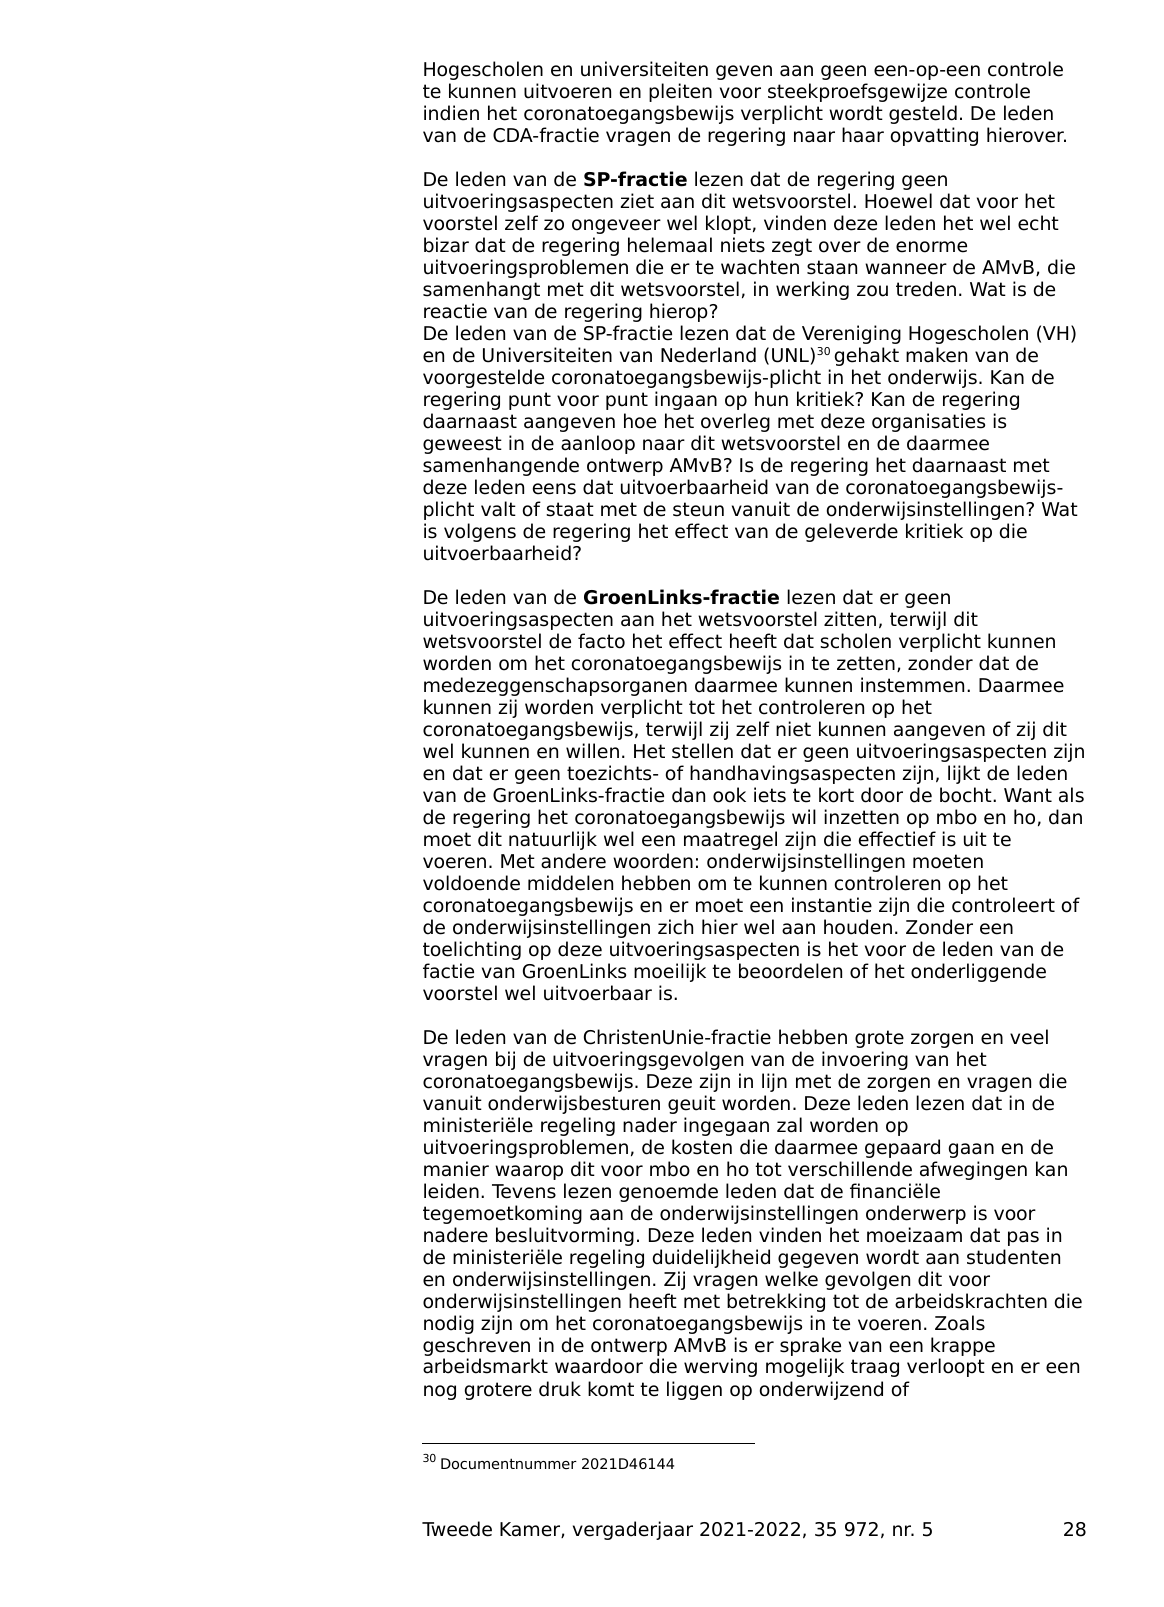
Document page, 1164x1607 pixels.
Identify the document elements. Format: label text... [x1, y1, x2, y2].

text De leden van de SP-fractie lezen dat de Vereniging Hogescholen (VH) en de Universiteiten van Nederland (UNL)gehakt maken van de voorgestelde coronatoegangsbewijs-plicht in het onderwijs. Kan de regering punt voor punt ingaan op hun kritiek? Kan de regering daarnaast aangeven hoe het overleg met deze organisaties is geweest in de aanloop naar dit wetsvoorstel en de daarmee samenhangende ontwerp AMvB? Is de regering het daarnaast met deze leden eens dat uitvoerbaarheid van de coronatoegangsbewijs-plicht valt of staat met de steun vanuit de onderwijsinstellingen? Wat is volgens de regering het effect van de geleverde kritiek op die uitvoerbaarheid? [422, 323, 1087, 565]
text Hogescholen en universiteiten geven aan geen een-op-een controle te kunnen uitvoeren en pleiten voor steekproefsgewijze controle indien het coronatoegangsbewijs verplicht wordt gesteld. De leden van de CDA-fractie vragen de regering naar haar opvatting hierover. [422, 59, 1087, 147]
text De leden van de ChristenUnie-fractie hebben grote zorgen en veel vragen bij de uitvoeringsgevolgen van de invoering van het coronatoegangsbewijs. Deze zijn in lijn met de zorgen en vragen die vanuit onderwijsbesturen geuit worden. Deze leden lezen dat in de ministeriële regeling nader ingegaan zal worden op uitvoeringsproblemen, de kosten die daarmee gepaard gaan en de manier waarop dit voor mbo en ho tot verschillende afwegingen kan leiden. Tevens lezen genoemde leden dat de financiële tegemoetkoming aan de onderwijsinstellingen onderwerp is voor nadere besluitvorming. Deze leden vinden het moeizaam dat pas in de ministeriële regeling duidelijkheid gegeven wordt aan studenten en onderwijsinstellingen. Zij vragen welke gevolgen dit voor onderwijsinstellingen heeft met betrekking tot de arbeidskrachten die nodig zijn om het coronatoegangsbewijs in te voeren. Zoals geschreven in de ontwerp AMvB is er sprake van een krappe arbeidsmarkt waardoor die werving mogelijk traag verloopt en er een nog grotere druk komt te liggen op onderwijzend of [422, 1027, 1087, 1400]
text De leden van de SP-fractie lezen dat de regering geen uitvoeringsaspecten ziet aan dit wetsvoorstel. Hoewel dat voor het voorstel zelf zo ongeveer wel klopt, vinden deze leden het wel echt bizar dat de regering helemaal niets zegt over de enorme uitvoeringsproblemen die er te wachten staan wanneer de AMvB, die samenhangt met dit wetsvoorstel, in werking zou treden. Wat is de reactie van de regering hierop? [422, 169, 1087, 323]
text Documentnummer 2021D46144 [422, 1452, 1087, 1474]
text De leden van de GroenLinks-fractie lezen dat er geen uitvoeringsaspecten aan het wetsvoorstel zitten, terwijl dit wetsvoorstel de facto het effect heeft dat scholen verplicht kunnen worden om het coronatoegangsbewijs in te zetten, zonder dat de medezeggenschapsorganen daarmee kunnen instemmen. Daarmee kunnen zij worden verplicht tot het controleren op het coronatoegangsbewijs, terwijl zij zelf niet kunnen aangeven of zij dit wel kunnen en willen. Het stellen dat er geen uitvoeringsaspecten zijn en dat er geen toezichts- of handhavingsaspecten zijn, lijkt de leden van de GroenLinks-fractie dan ook iets te kort door de bocht. Want als de regering het coronatoegangsbewijs wil inzetten op mbo en ho, dan moet dit natuurlijk wel een maatregel zijn die effectief is uit te voeren. Met andere woorden: onderwijsinstellingen moeten voldoende middelen hebben om te kunnen controleren op het coronatoegangsbewijs en er moet een instantie zijn die controleert of de onderwijsinstellingen zich hier wel aan houden. Zonder een toelichting op deze uitvoeringsaspecten is het voor de leden van de factie van GroenLinks moeilijk te beoordelen of het onderliggende voorstel wel uitvoerbaar is. [422, 587, 1087, 1004]
